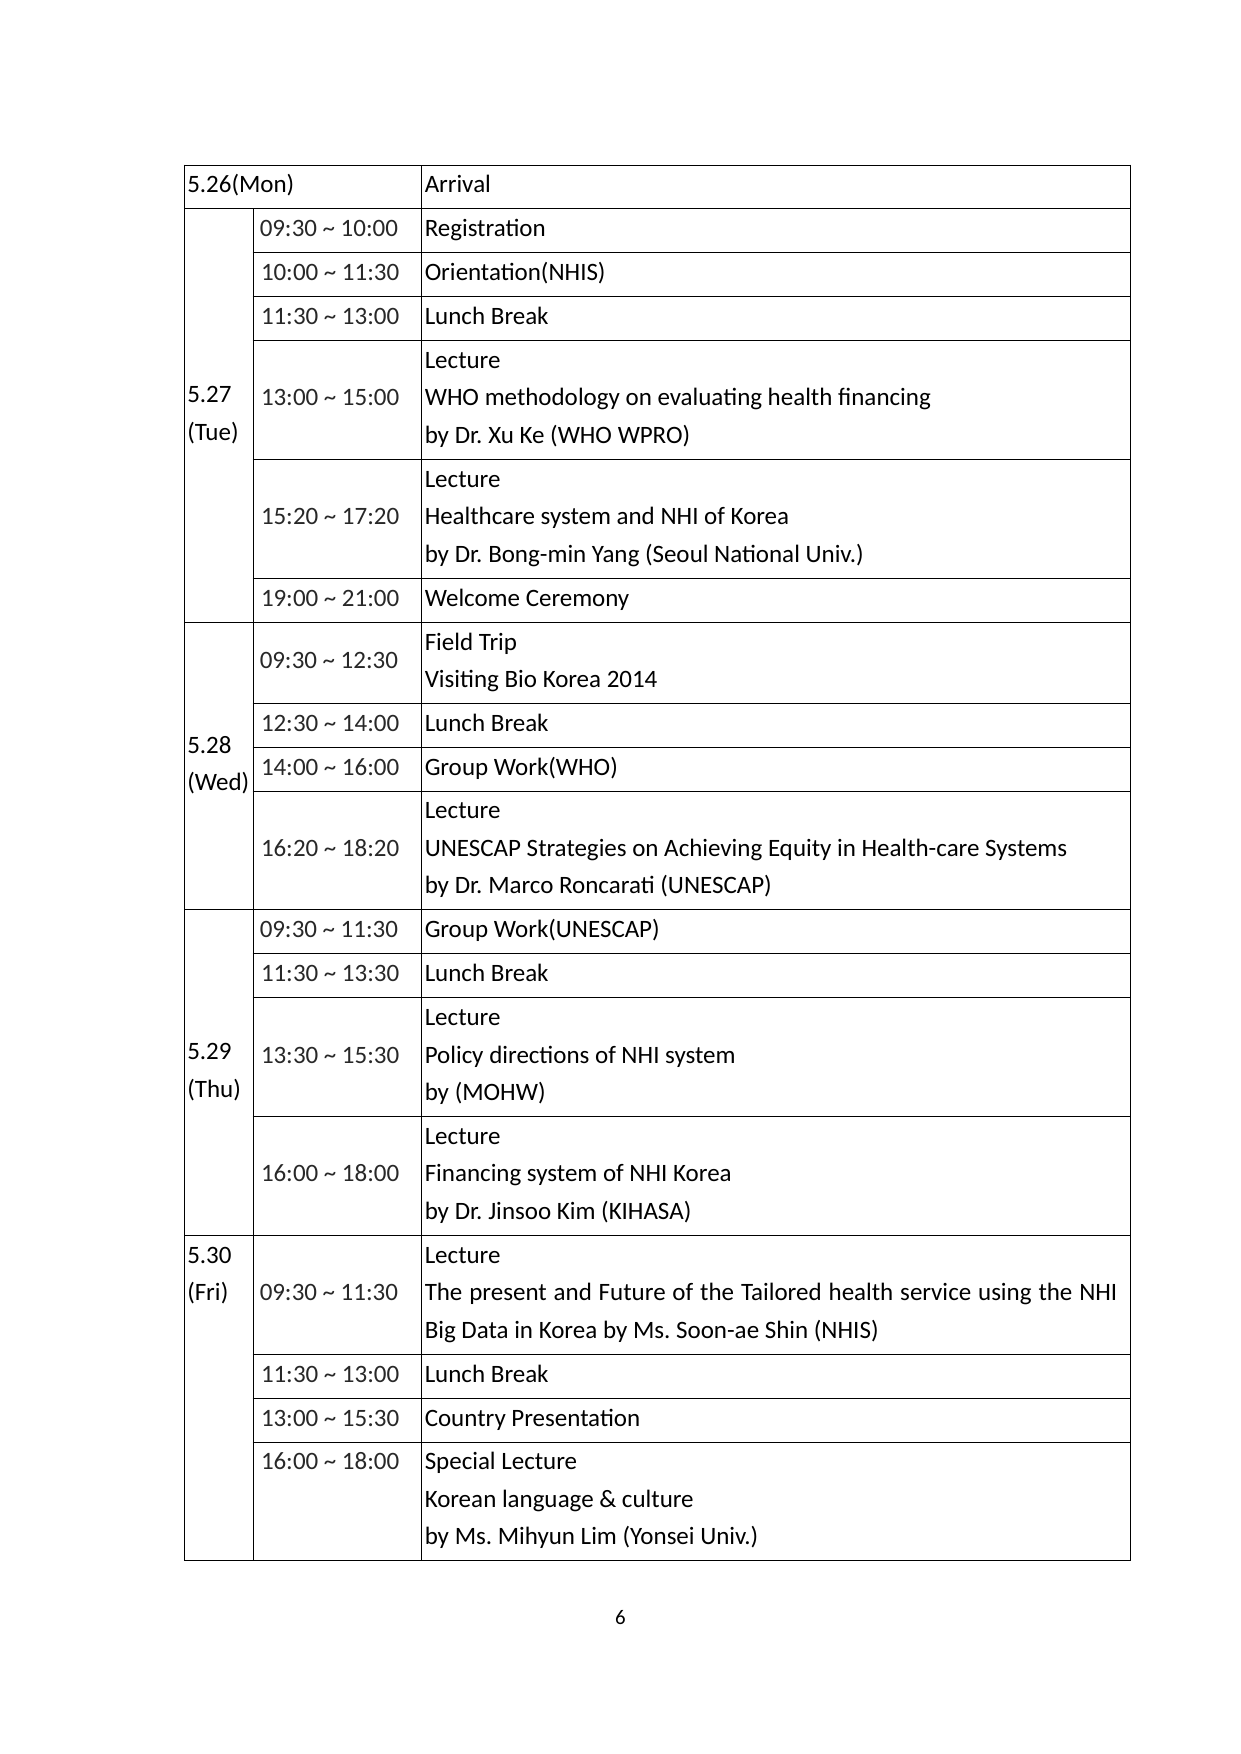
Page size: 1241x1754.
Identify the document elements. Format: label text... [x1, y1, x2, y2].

table_cell 15:20 ~ 17:20 [254, 460, 421, 578]
table_cell 5.27 (Tue) [185, 209, 253, 621]
table_cell 13:00 ~ 15:00 [254, 341, 421, 459]
table_cell Lecture UNESCAP Strategies on Achieving Equity in Health-care Systems by Dr. Marco Roncarati (UNESCAP) [422, 792, 1130, 909]
table_cell 09:30 ~ 11:30 [254, 1236, 421, 1354]
table_cell Group Work(WHO) [422, 748, 1130, 791]
table_cell Welcome Ceremony [422, 579, 1130, 621]
table_cell 16:00 ~ 18:00 [254, 1443, 421, 1560]
table_cell 10:00 ~ 11:30 [254, 253, 421, 296]
table_cell 13:30 ~ 15:30 [254, 998, 421, 1116]
table_cell 11:30 ~ 13:00 [254, 1355, 421, 1397]
table_cell Lecture Healthcare system and NHI of Korea by Dr. Bong-min Yang (Seoul National Univ.) [422, 460, 1130, 578]
table_cell 11:30 ~ 13:30 [254, 954, 421, 997]
table_cell 19:00 ~ 21:00 [254, 579, 421, 621]
table_cell 16:20 ~ 18:20 [254, 792, 421, 909]
table_cell Lunch Break [422, 1355, 1130, 1397]
table_cell Lecture Policy directions of NHI system by (MOHW) [422, 998, 1130, 1116]
table_cell 5.26(Mon) [185, 166, 421, 208]
table_cell Orientation(NHIS) [422, 253, 1130, 296]
table_cell Lecture WHO methodology on evaluating health financing by Dr. Xu Ke (WHO WPRO) [422, 341, 1130, 459]
table_cell Field Trip Visiting Bio Korea 2014 [422, 623, 1130, 703]
table_cell Registration [422, 209, 1130, 252]
table_cell Arrival [422, 166, 1130, 208]
table_cell 5.28 (Wed) [185, 623, 253, 909]
table_cell 09:30 ~ 12:30 [254, 623, 421, 703]
table_cell Lunch Break [422, 704, 1130, 747]
table_cell 09:30 ~ 10:00 [254, 209, 421, 252]
table_cell 5.29 (Thu) [185, 910, 253, 1235]
table_cell Country Presentation [422, 1399, 1130, 1441]
table_cell Lecture Financing system of NHI Korea by Dr. Jinsoo Kim (KIHASA) [422, 1117, 1130, 1235]
table_cell 5.30 (Fri) [185, 1236, 253, 1560]
table_cell 16:00 ~ 18:00 [254, 1117, 421, 1235]
table_cell 09:30 ~ 11:30 [254, 910, 421, 953]
table_cell Special Lecture Korean language & culture by Ms. Mihyun Lim (Yonsei Univ.) [422, 1443, 1130, 1560]
table_cell 14:00 ~ 16:00 [254, 748, 421, 791]
table_cell Lunch Break [422, 297, 1130, 340]
table_cell 11:30 ~ 13:00 [254, 297, 421, 340]
table_cell 13:00 ~ 15:30 [254, 1399, 421, 1441]
table_cell Group Work(UNESCAP) [422, 910, 1130, 953]
table_cell Lecture The present and Future of the Tailored health service using the NHI Big Data in Korea by Ms. Soon-ae Shin (NHIS) [422, 1236, 1130, 1354]
table_cell 12:30 ~ 14:00 [254, 704, 421, 747]
table_cell Lunch Break [422, 954, 1130, 997]
